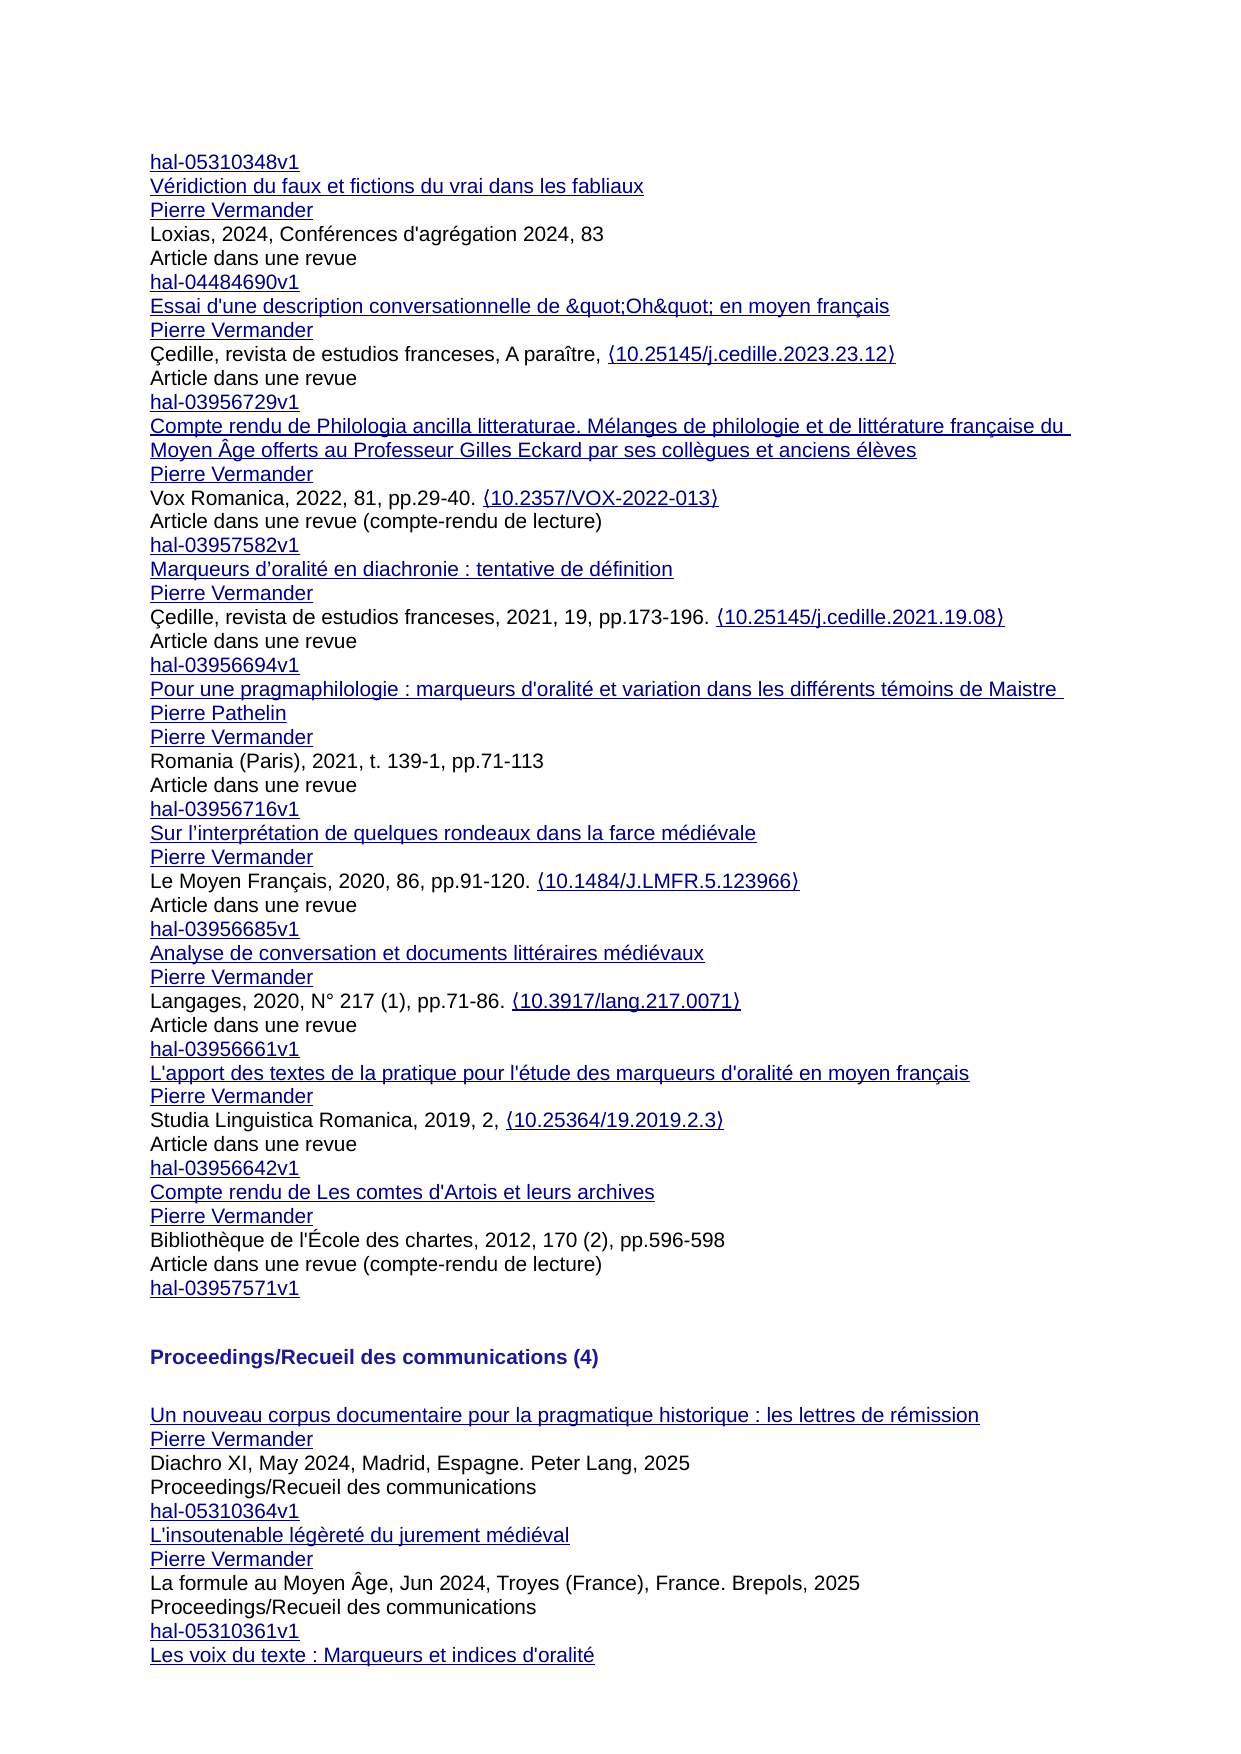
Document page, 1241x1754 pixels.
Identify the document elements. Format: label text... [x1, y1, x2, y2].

table_cell L'insoutenable légèreté du jurement médiéval Pierre Vermander La formule au Moyen Âge, Jun 2024, Troyes (France), France. Brepols, 2025 Proceedings/Recueil des communications hal-05310361v1 [150, 1523, 1090, 1643]
table_header Un nouveau corpus documentaire pour la pragmatique historique : les lettres de rémission Pierre Vermander Diachro XI, May 2024, Madrid, Espagne. Peter Lang, 2025 Proceedings/Recueil des communications hal-05310364v1 [150, 1403, 1090, 1523]
table_cell Véridiction du faux et fictions du vrai dans les fabliaux Pierre Vermander Loxias, 2024, Conférences d'agrégation 2024, 83 Article dans une revue hal-04484690v1 [150, 174, 1090, 294]
table_cell Compte rendu de Philologia ancilla litteraturae. Mélanges de philologie et de littérature française du Moyen Âge offerts au Professeur Gilles Eckard par ses collègues et anciens élèves Pierre Vermander Vox Romanica, 2022, 81, pp.29-40. ⟨10.2357/VOX-2022-013⟩ Article dans une revue (compte-rendu de lecture) hal-03957582v1 [150, 414, 1090, 557]
table_cell Marqueurs d’oralité en diachronie : tentative de définition Pierre Vermander Çedille, revista de estudios franceses, 2021, 19, pp.173-196. ⟨10.25145/j.cedille.2021.19.08⟩ Article dans une revue hal-03956694v1 [150, 557, 1090, 677]
table_cell L'apport des textes de la pratique pour l'étude des marqueurs d'oralité en moyen français Pierre Vermander Studia Linguistica Romanica, 2019, 2, ⟨10.25364/19.2019.2.3⟩ Article dans une revue hal-03956642v1 [150, 1060, 1090, 1180]
table_cell Pour une pragmaphilologie : marqueurs d'oralité et variation dans les différents témoins de Maistre Pierre Pathelin Pierre Vermander Romania (Paris), 2021, t. 139-1, pp.71-113 Article dans une revue hal-03956716v1 [150, 677, 1090, 821]
subtitle Proceedings/Recueil des communications (4) [150, 1345, 1090, 1369]
table_cell Les voix du texte : Marqueurs et indices d'oralité [150, 1643, 1090, 1667]
table_cell hal-05310348v1 [150, 150, 1090, 174]
table_cell Essai d'une description conversationnelle de &quot;Oh&quot; en moyen français Pierre Vermander Çedille, revista de estudios franceses, A paraître, ⟨10.25145/j.cedille.2023.23.12⟩ Article dans une revue hal-03956729v1 [150, 294, 1090, 413]
table_cell Compte rendu de Les comtes d'Artois et leurs archives Pierre Vermander Bibliothèque de l'École des chartes, 2012, 170 (2), pp.596-598 Article dans une revue (compte-rendu de lecture) hal-03957571v1 [150, 1180, 1090, 1300]
table_cell Analyse de conversation et documents littéraires médiévaux Pierre Vermander Langages, 2020, N° 217 (1), pp.71-86. ⟨10.3917/lang.217.0071⟩ Article dans une revue hal-03956661v1 [150, 941, 1090, 1060]
table_cell Sur l’interprétation de quelques rondeaux dans la farce médiévale Pierre Vermander Le Moyen Français, 2020, 86, pp.91-120. ⟨10.1484/J.LMFR.5.123966⟩ Article dans une revue hal-03956685v1 [150, 821, 1090, 941]
